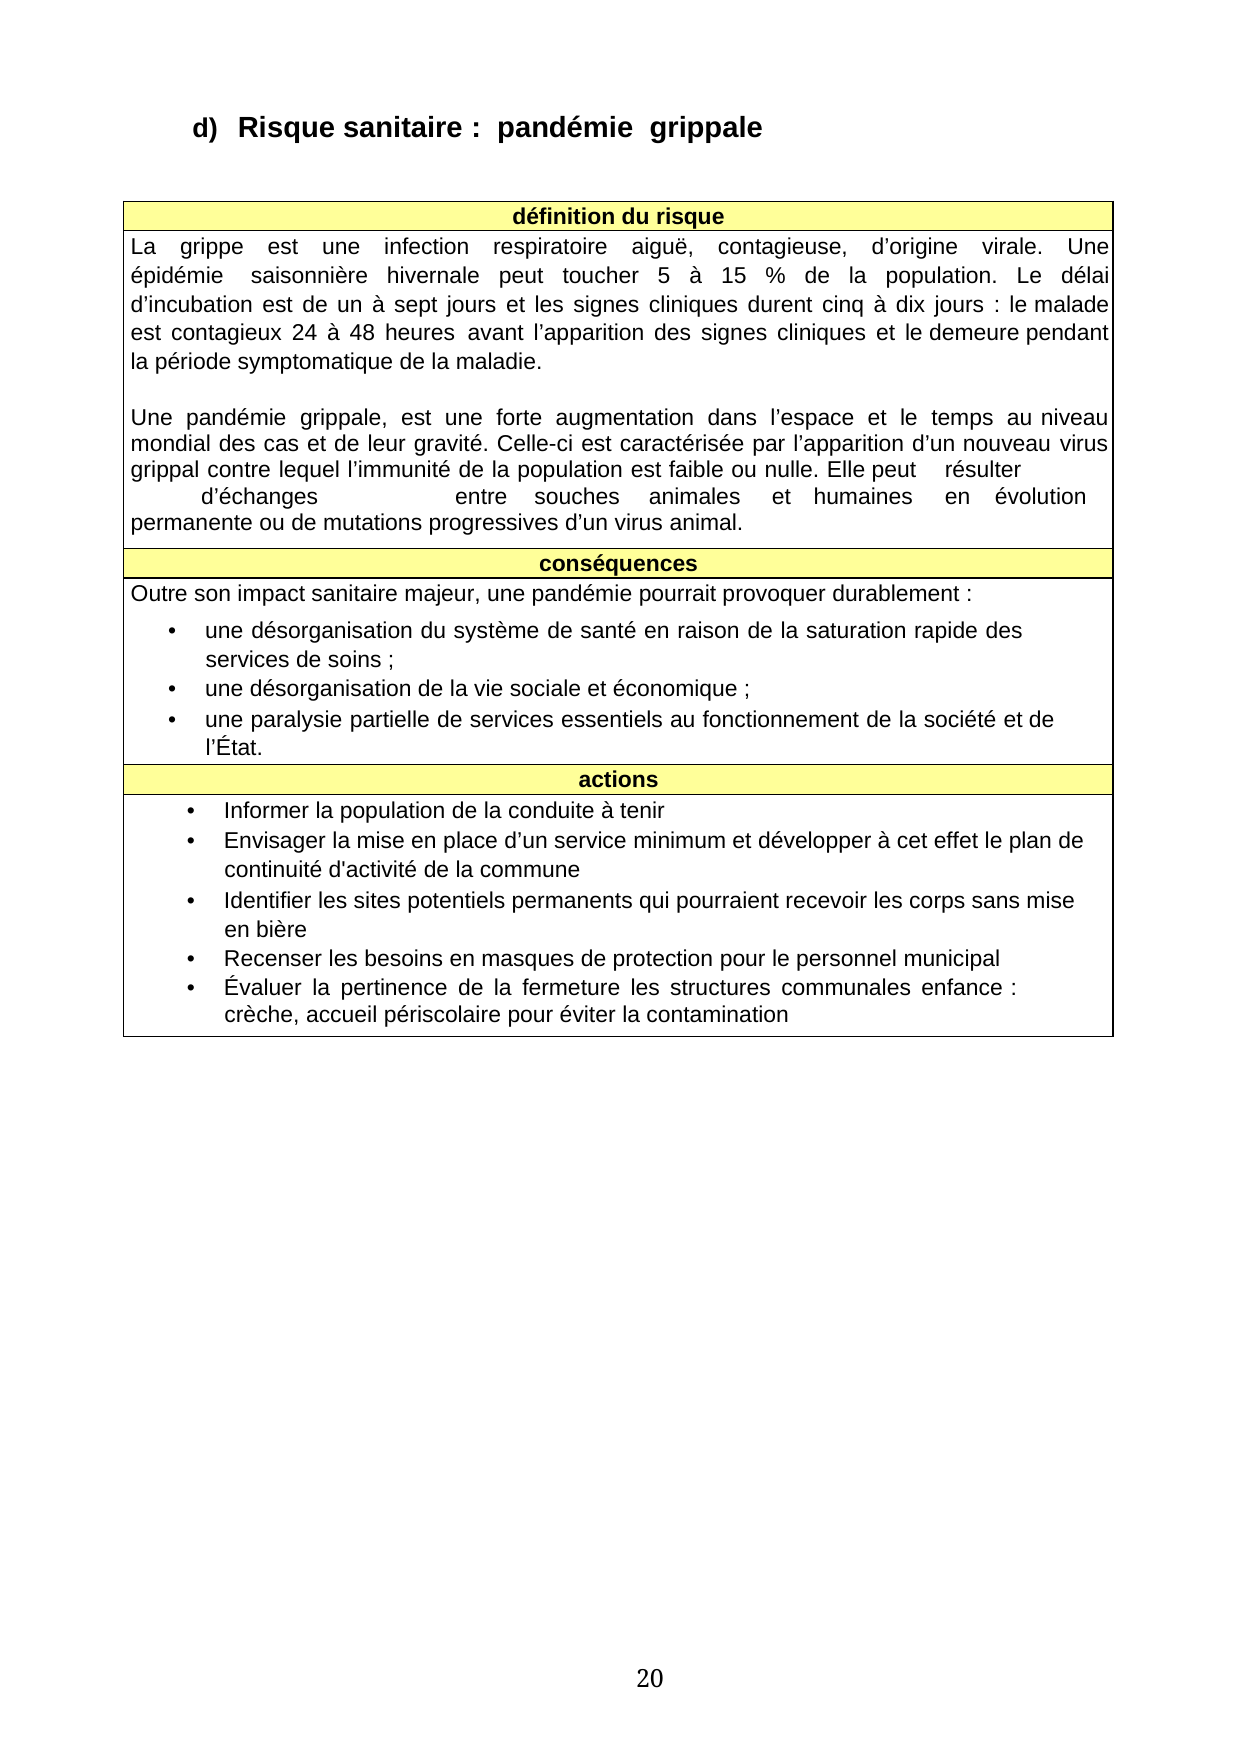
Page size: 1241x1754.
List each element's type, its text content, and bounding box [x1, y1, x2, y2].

table_cell La grippe est une infection respiratoire aiguë, contagieuse, d’origine virale. Une épidémie saisonnière hivernale peut toucher 5 à 15 % de la population. Le délai d’incubation est de un à sept jours et les signes cliniques durent cinq à dix jours : le malade est contagieux 24 à 48 heures avant l’apparition des signes cliniques et le demeure pendant la période symptomatique de la maladie. Une pandémie grippale, est une forte augmentation dans l’espace et le temps au niveau mondial des cas et de leur gravité. Celle-ci est caractérisée par l’apparition d’un nouveau virus grippal contre lequel l’immunité de la population est faible ou nulle. Elle peut résulter d’échanges entre souches animales et humaines en évolution permanente ou de mutations progressives d’un virus animal. [124, 231, 1112, 547]
table_cell actions [124, 765, 1112, 794]
list Risque sanitaire : pandémie grippale [192, 115, 1181, 143]
table_cell • Informer la population de la conduite à tenir • Envisager la mise en place d’un service minimum et développer à cet effet le plan de continuité d'activité de la commune • Identifier les sites potentiels permanents qui pourraient recevoir les corps sans mise en bière • Recenser les besoins en masques de protection pour le personnel municipal • Évaluer la pertinence de la fermeture les structures communales enfance : crèche, accueil périscolaire pour éviter la contamination [124, 795, 1112, 1036]
table_header définition du risque [124, 202, 1112, 230]
table_cell Outre son impact sanitaire majeur, une pandémie pourrait provoquer durablement : • une désorganisation du système de santé en raison de la saturation rapide des services de soins ; • une désorganisation de la vie sociale et économique ; • une paralysie partielle de services essentiels au fonctionnement de la société et de l’État. [124, 579, 1112, 764]
table_cell conséquences [124, 549, 1112, 577]
